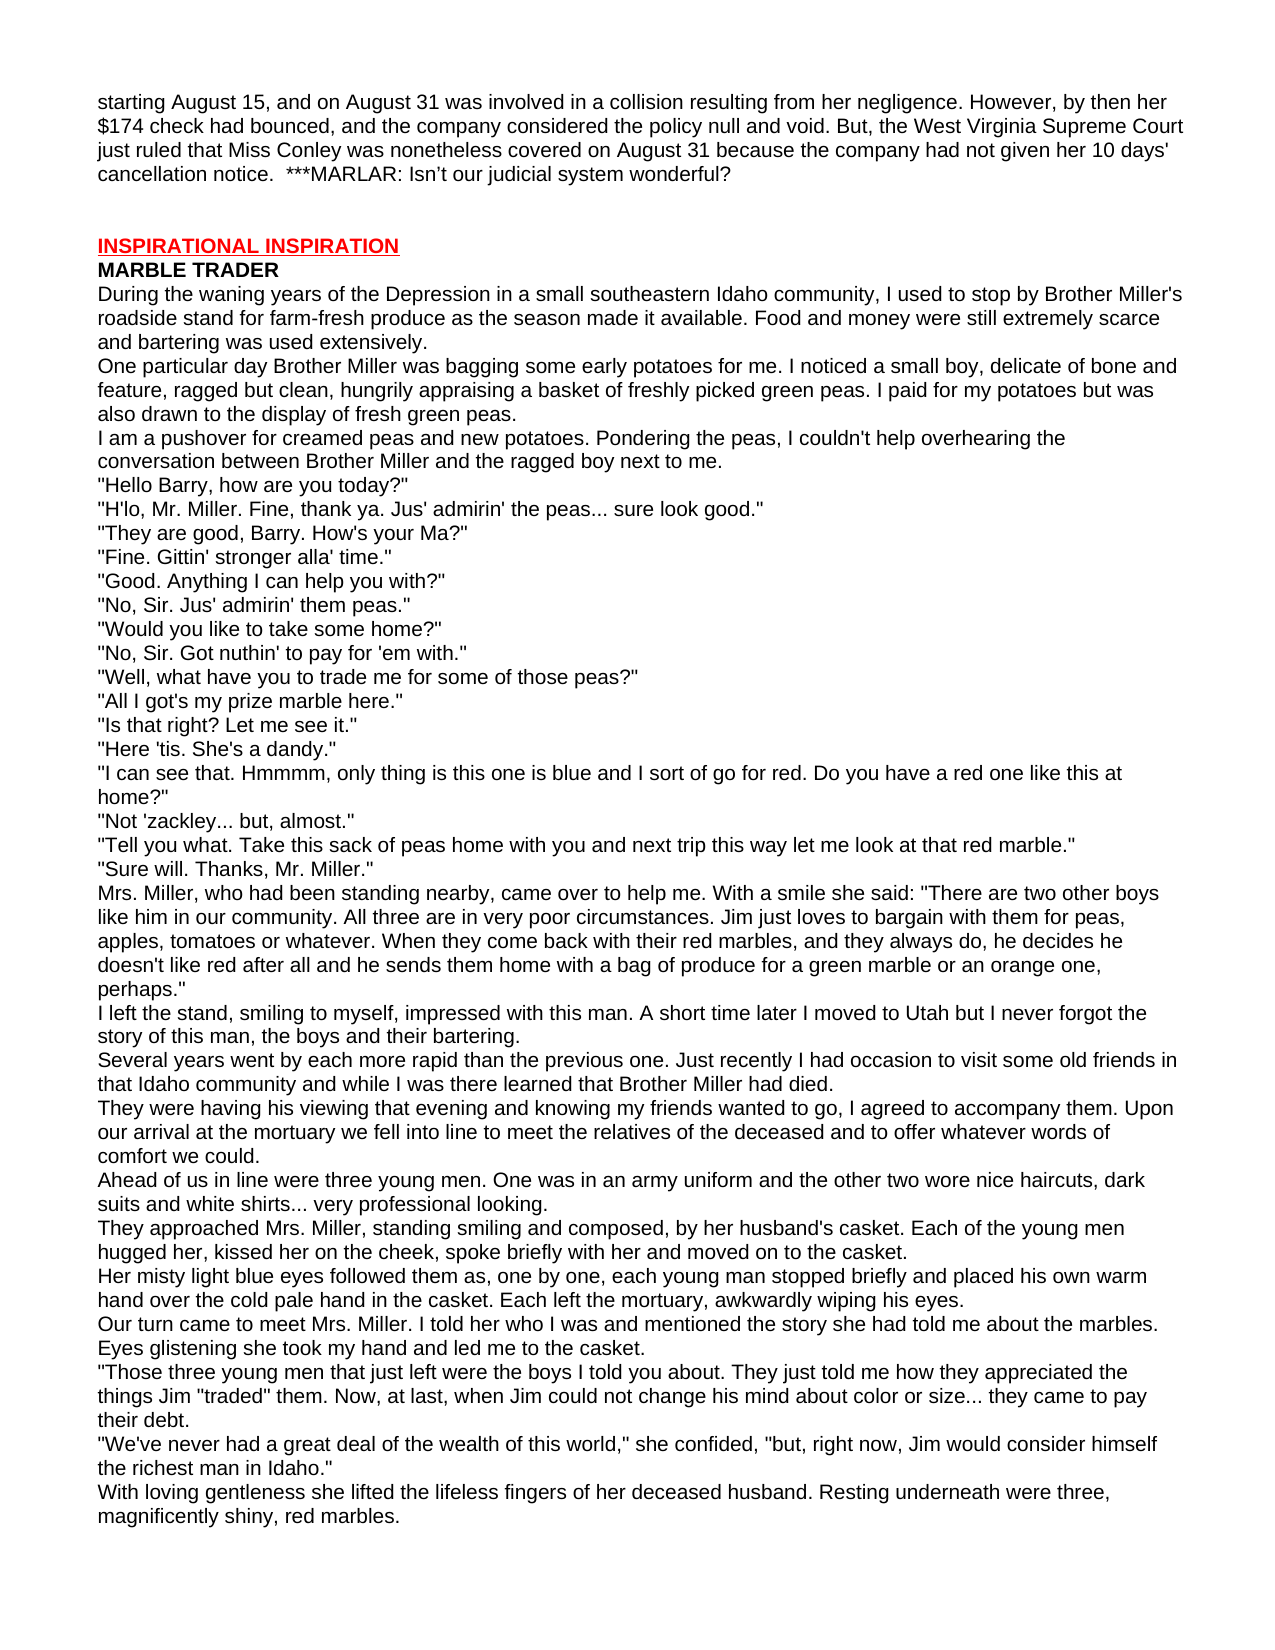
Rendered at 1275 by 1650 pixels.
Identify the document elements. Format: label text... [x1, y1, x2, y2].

text "Would you like to take some home?" [97, 617, 1185, 641]
text Our turn came to meet Mrs. Miller. I told her who I was and mentioned the story she had told me about the marbles. Eyes glistening she took my hand and led me to the casket. [97, 1312, 1185, 1360]
text "Sure will. Thanks, Mr. Miller." [97, 857, 1185, 881]
text "Hello Barry, how are you today?" [97, 473, 1185, 497]
text I left the stand, smiling to myself, impressed with this man. A short time later I moved to Utah but I never forgot the story of this man, the boys and their bartering. [97, 1000, 1185, 1048]
text "Good. Anything I can help you with?" [97, 569, 1185, 593]
text "They are good, Barry. How's your Ma?" [97, 521, 1185, 545]
text They were having his viewing that evening and knowing my friends wanted to go, I agreed to accompany them. Upon our arrival at the mortuary we fell into line to meet the relatives of the deceased and to offer whatever words of comfort we could. [97, 1096, 1185, 1168]
text MARBLE TRADER During the waning years of the Depression in a small southeastern Idaho community, I used to stop by Brother Miller's roadside stand for farm-fresh produce as the season made it available. Food and money were still extremely scarce and bartering was used extensively. [97, 258, 1185, 353]
text INSPIRATIONAL INSPIRATION [97, 234, 1185, 258]
text "Fine. Gittin' stronger alla' time." [97, 545, 1185, 569]
text "Those three young men that just left were the boys I told you about. They just told me how they appreciated the things Jim "traded" them. Now, at last, when Jim could not change his mind about color or size... they came to pay their debt. [97, 1360, 1185, 1432]
text I am a pushover for creamed peas and new potatoes. Pondering the peas, I couldn't help overhearing the conversation between Brother Miller and the ragged boy next to me. [97, 425, 1185, 473]
text "Tell you what. Take this sack of peas home with you and next trip this way let me look at that red marble." [97, 833, 1185, 857]
text starting August 15, and on August 31 was involved in a collision resulting from her negligence. However, by then her $174 check had bounced, and the company considered the policy null and void. But, the West Virginia Supreme Court just ruled that Miss Conley was nonetheless covered on August 31 because the company had not given her 10 days' cancellation notice. ***MARLAR: Isn’t our judicial system wonderful? [97, 90, 1185, 186]
text Her misty light blue eyes followed them as, one by one, each young man stopped briefly and placed his own warm hand over the cold pale hand in the casket. Each left the mortuary, awkwardly wiping his eyes. [97, 1264, 1185, 1312]
text "We've never had a great deal of the wealth of this world," she confided, "but, right now, Jim would consider himself the richest man in Idaho." [97, 1432, 1185, 1479]
text "H'lo, Mr. Miller. Fine, thank ya. Jus' admirin' the peas... sure look good." [97, 497, 1185, 521]
text "All I got's my prize marble here." [97, 689, 1185, 713]
text "Is that right? Let me see it." [97, 713, 1185, 737]
text "I can see that. Hmmmm, only thing is this one is blue and I sort of go for red. Do you have a red one like this at home?" [97, 761, 1185, 809]
text "Well, what have you to trade me for some of those peas?" [97, 665, 1185, 689]
text "Not 'zackley... but, almost." [97, 809, 1185, 833]
text "No, Sir. Got nuthin' to pay for 'em with." [97, 641, 1185, 665]
text Mrs. Miller, who had been standing nearby, came over to help me. With a smile she said: "There are two other boys like him in our community. All three are in very poor circumstances. Jim just loves to bargain with them for peas, apples, tomatoes or whatever. When they come back with their red marbles, and they always do, he decides he doesn't like red after all and he sends them home with a bag of produce for a green marble or an orange one, perhaps." [97, 881, 1185, 1000]
text With loving gentleness she lifted the lifeless fingers of her deceased husband. Resting underneath were three, magnificently shiny, red marbles. [97, 1479, 1185, 1527]
text One particular day Brother Miller was bagging some early potatoes for me. I noticed a small boy, delicate of bone and feature, ragged but clean, hungrily appraising a basket of freshly picked green peas. I paid for my potatoes but was also drawn to the display of fresh green peas. [97, 353, 1185, 425]
text Ahead of us in line were three young men. One was in an army uniform and the other two wore nice haircuts, dark suits and white shirts... very professional looking. [97, 1168, 1185, 1216]
text They approached Mrs. Miller, standing smiling and composed, by her husband's casket. Each of the young men hugged her, kissed her on the cheek, spoke briefly with her and moved on to the casket. [97, 1216, 1185, 1264]
text Several years went by each more rapid than the previous one. Just recently I had occasion to visit some old friends in that Idaho community and while I was there learned that Brother Miller had died. [97, 1048, 1185, 1096]
text "Here 'tis. She's a dandy." [97, 737, 1185, 761]
text "No, Sir. Jus' admirin' them peas." [97, 593, 1185, 617]
